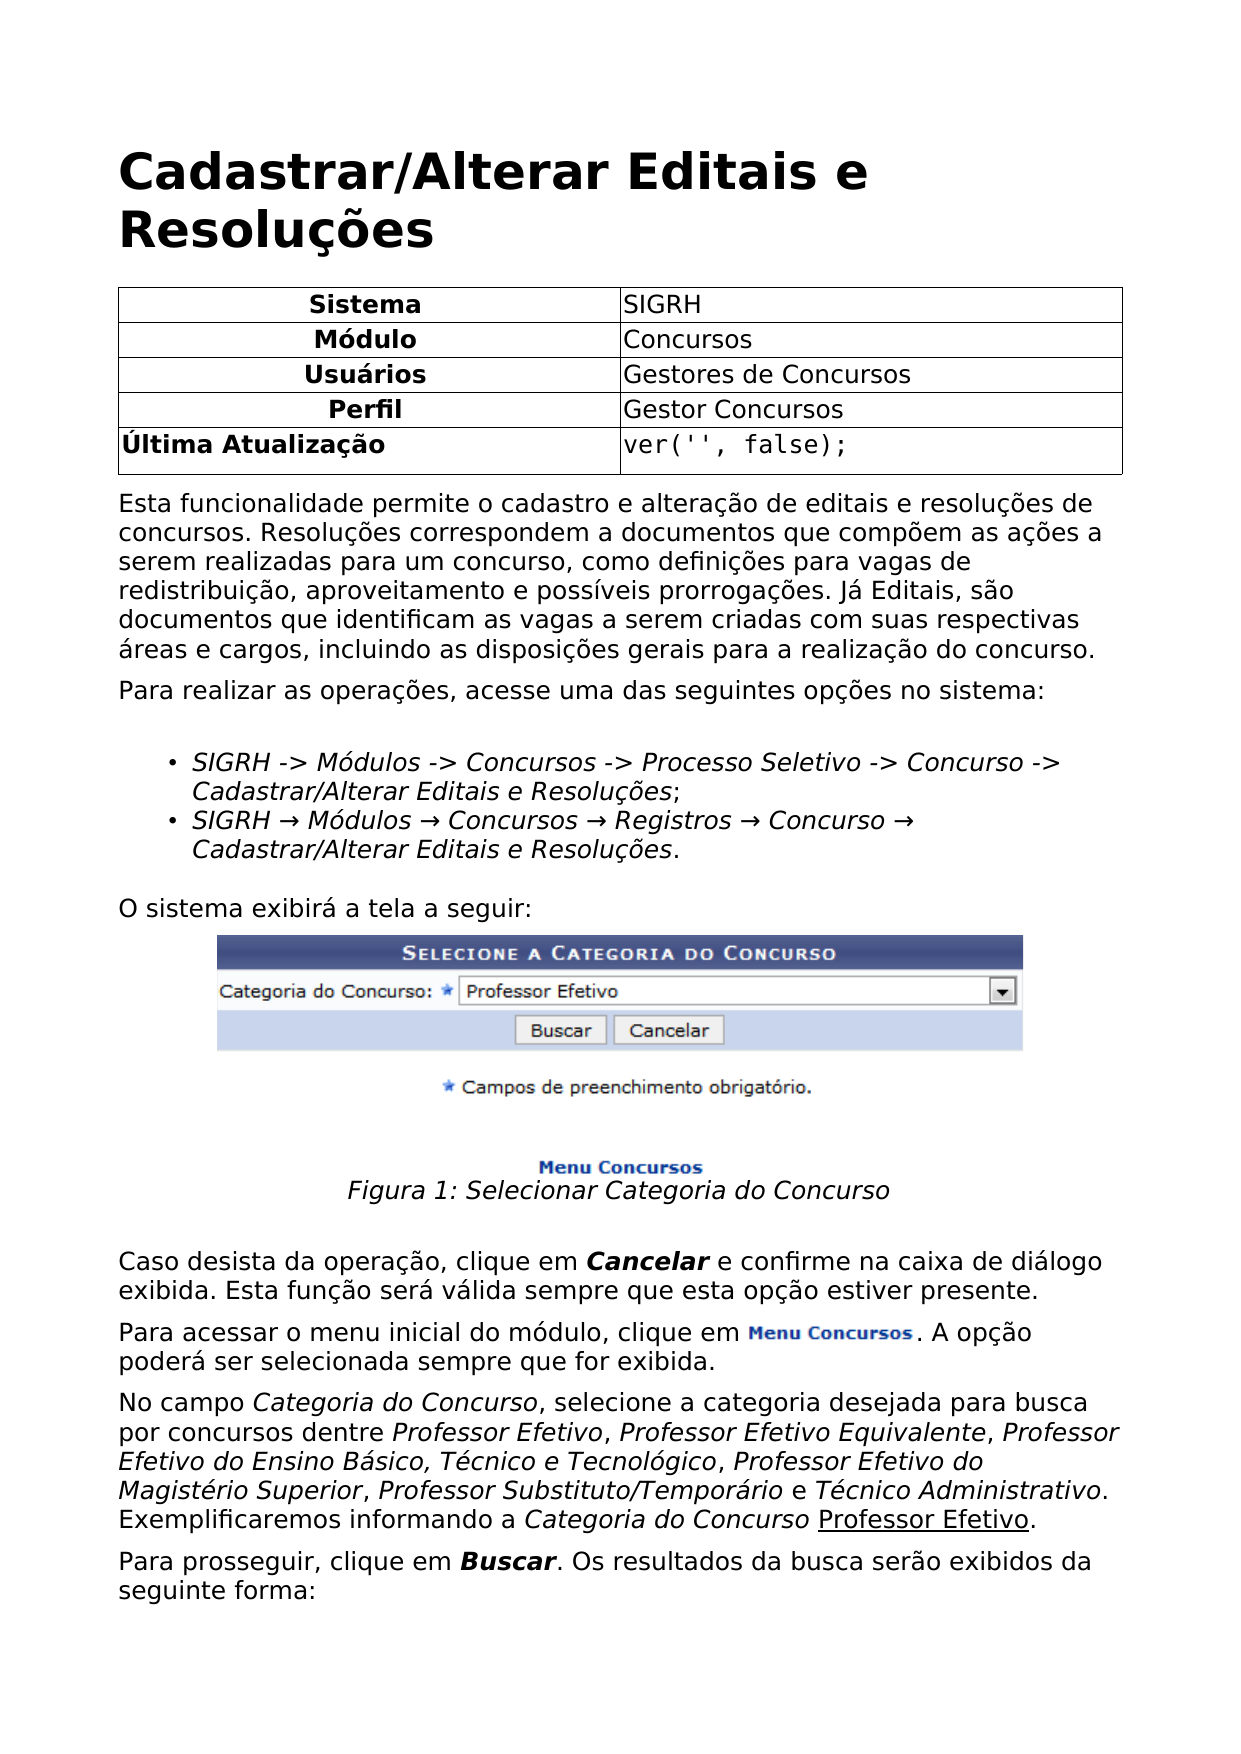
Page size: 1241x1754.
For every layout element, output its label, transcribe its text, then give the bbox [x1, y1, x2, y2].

text Esta funcionalidade permite o cadastro e alteração de editais e resoluções de concursos. Resoluções correspondem a documentos que compõem as ações a serem realizadas para um concurso, como definições para vagas de redistribuição, aproveitamento e possíveis prorrogações. Já Editais, são documentos que identificam as vagas a serem criadas com suas respectivas áreas e cargos, incluindo as disposições gerais para a realização do concurso. [118, 489, 1122, 664]
table_header SIGRH [621, 288, 1122, 322]
text Caso desista da operação, clique em Cancelar e confirme na caixa de diálogo exibida. Esta função será válida sempre que esta opção estiver presente. [118, 1247, 1122, 1305]
picture [748, 1319, 916, 1341]
text Para realizar as operações, acesse uma das seguintes opções no sistema: [118, 677, 1122, 706]
table_cell ver('', false); [621, 428, 1122, 474]
list SIGRH → Módulos → Concursos → Registros → Concurso → Cadastrar/Alterar Editais e Resoluções. [177, 806, 1122, 864]
text Para prosseguir, clique em Buscar. Os resultados da busca serão exibidos da seguinte forma: [118, 1547, 1122, 1605]
text Figura 1: Selecionar Categoria do Concurso [217, 1177, 1023, 1205]
table_cell Gestor Concursos [621, 393, 1122, 427]
table_header Sistema [119, 288, 620, 322]
table_cell Gestores de Concursos [621, 358, 1122, 392]
table_cell Concursos [621, 323, 1122, 357]
table_cell Última Atualização [119, 428, 620, 474]
table_cell Módulo [119, 323, 620, 357]
text O sistema exibirá a tela a seguir: [118, 894, 1122, 923]
table_cell Perfil [119, 393, 620, 427]
picture [217, 935, 1024, 1177]
table_cell Usuários [119, 358, 620, 392]
list SIGRH -> Módulos -> Concursos -> Processo Seletivo -> Concurso -> Cadastrar/Alterar Editais e Resoluções; [177, 748, 1122, 806]
text No campo Categoria do Concurso, selecione a categoria desejada para busca por concursos dentre Professor Efetivo, Professor Efetivo Equivalente, Professor Efetivo do Ensino Básico, Técnico e Tecnológico, Professor Efetivo do Magistério Superior, Professor Substituto/Temporário e Técnico Administrativo. Exemplificaremos informando a Categoria do Concurso Professor Efetivo. [118, 1389, 1122, 1534]
subtitle Cadastrar/Alterar Editais e Resoluções [118, 143, 1122, 259]
text Para acessar o menu inicial do módulo, clique em . A opção poderá ser selecionada sempre que for exibida. [118, 1318, 1122, 1376]
